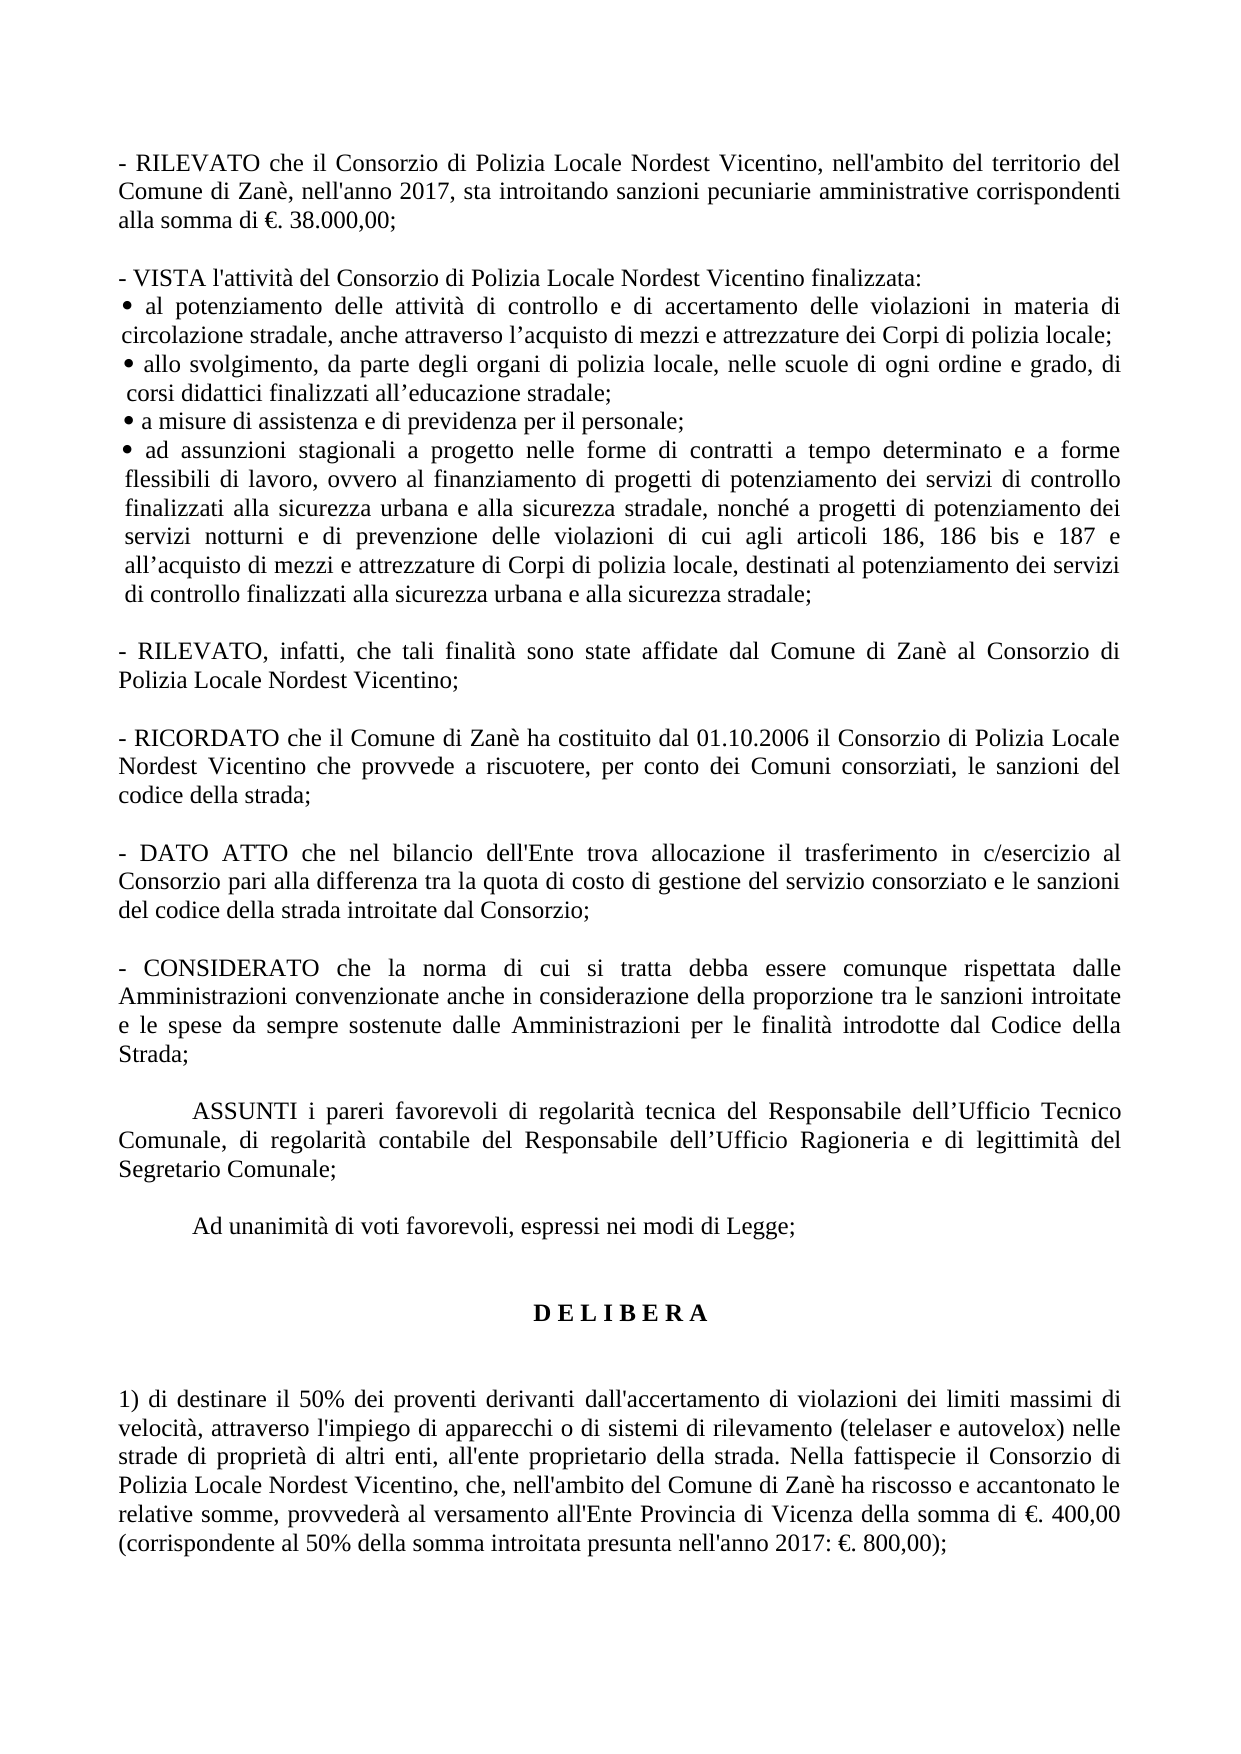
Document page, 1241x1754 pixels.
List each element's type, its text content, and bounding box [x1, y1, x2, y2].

list al potenziamento delle attività di controllo e di accertamento delle violazioni in materia di circolazione stradale, anche attraverso l’acquisto di mezzi e attrezzature dei Corpi di polizia locale; [121, 291, 1122, 349]
text ASSUNTI i pareri favorevoli di regolarità tecnica del Responsabile dell’Ufficio Tecnico Comunale, di regolarità contabile del Responsabile dell’Ufficio Ragioneria e di legittimità del Segretario Comunale; [118, 1096, 1122, 1183]
text D E L I B E R A [118, 1298, 1122, 1326]
text 1) di destinare il 50% dei proventi derivanti dall'accertamento di violazioni dei limiti massimi di velocità, attraverso l'impiego di apparecchi o di sistemi di rilevamento (telelaser e autovelox) nelle strade di proprietà di altri enti, all'ente proprietario della strada. Nella fattispecie il Consorzio di Polizia Locale Nordest Vicentino, che, nell'ambito del Comune di Zanè ha riscosso e accantonato le relative somme, provvederà al versamento all'Ente Provincia di Vicenza della somma di €. 400,00 (corrispondente al 50% della somma introitata presunta nell'anno 2017: €. 800,00); [118, 1384, 1122, 1556]
text - RICORDATO che il Comune di Zanè ha costituito dal 01.10.2006 il Consorzio di Polizia Locale Nordest Vicentino che provvede a riscuotere, per conto dei Comuni consorziati, le sanzioni del codice della strada; [118, 723, 1122, 809]
list a misure di assistenza e di previdenza per il personale; [124, 406, 1122, 435]
text - VISTA l'attività del Consorzio di Polizia Locale Nordest Vicentino finalizzata: [118, 263, 1122, 291]
list allo svolgimento, da parte degli organi di polizia locale, nelle scuole di ogni ordine e grado, di corsi didattici finalizzati all’educazione stradale; [124, 349, 1122, 406]
text - CONSIDERATO che la norma di cui si tratta debba essere comunque rispettata dalle Amministrazioni convenzionate anche in considerazione della proporzione tra le sanzioni introitate e le spese da sempre sostenute dalle Amministrazioni per le finalità introdotte dal Codice della Strada; [118, 953, 1122, 1068]
text Ad unanimità di voti favorevoli, espressi nei modi di Legge; [118, 1211, 1122, 1240]
list ad assunzioni stagionali a progetto nelle forme di contratti a tempo determinato e a forme flessibili di lavoro, ovvero al finanziamento di progetti di potenziamento dei servizi di controllo finalizzati alla sicurezza urbana e alla sicurezza stradale, nonché a progetti di potenziamento dei servizi notturni e di prevenzione delle violazioni di cui agli articoli 186, 186 bis e 187 e all’acquisto di mezzi e attrezzature di Corpi di polizia locale, destinati al potenziamento dei servizi di controllo finalizzati alla sicurezza urbana e alla sicurezza stradale; [123, 435, 1122, 608]
text - DATO ATTO che nel bilancio dell'Ente trova allocazione il trasferimento in c/esercizio al Consorzio pari alla differenza tra la quota di costo di gestione del servizio consorziato e le sanzioni del codice della strada introitate dal Consorzio; [118, 838, 1122, 924]
text - RILEVATO che il Consorzio di Polizia Locale Nordest Vicentino, nell'ambito del territorio del Comune di Zanè, nell'anno 2017, sta introitando sanzioni pecuniarie amministrative corrispondenti alla somma di €. 38.000,00; [118, 148, 1122, 234]
text - RILEVATO, infatti, che tali finalità sono state affidate dal Comune di Zanè al Consorzio di Polizia Locale Nordest Vicentino; [118, 636, 1122, 694]
